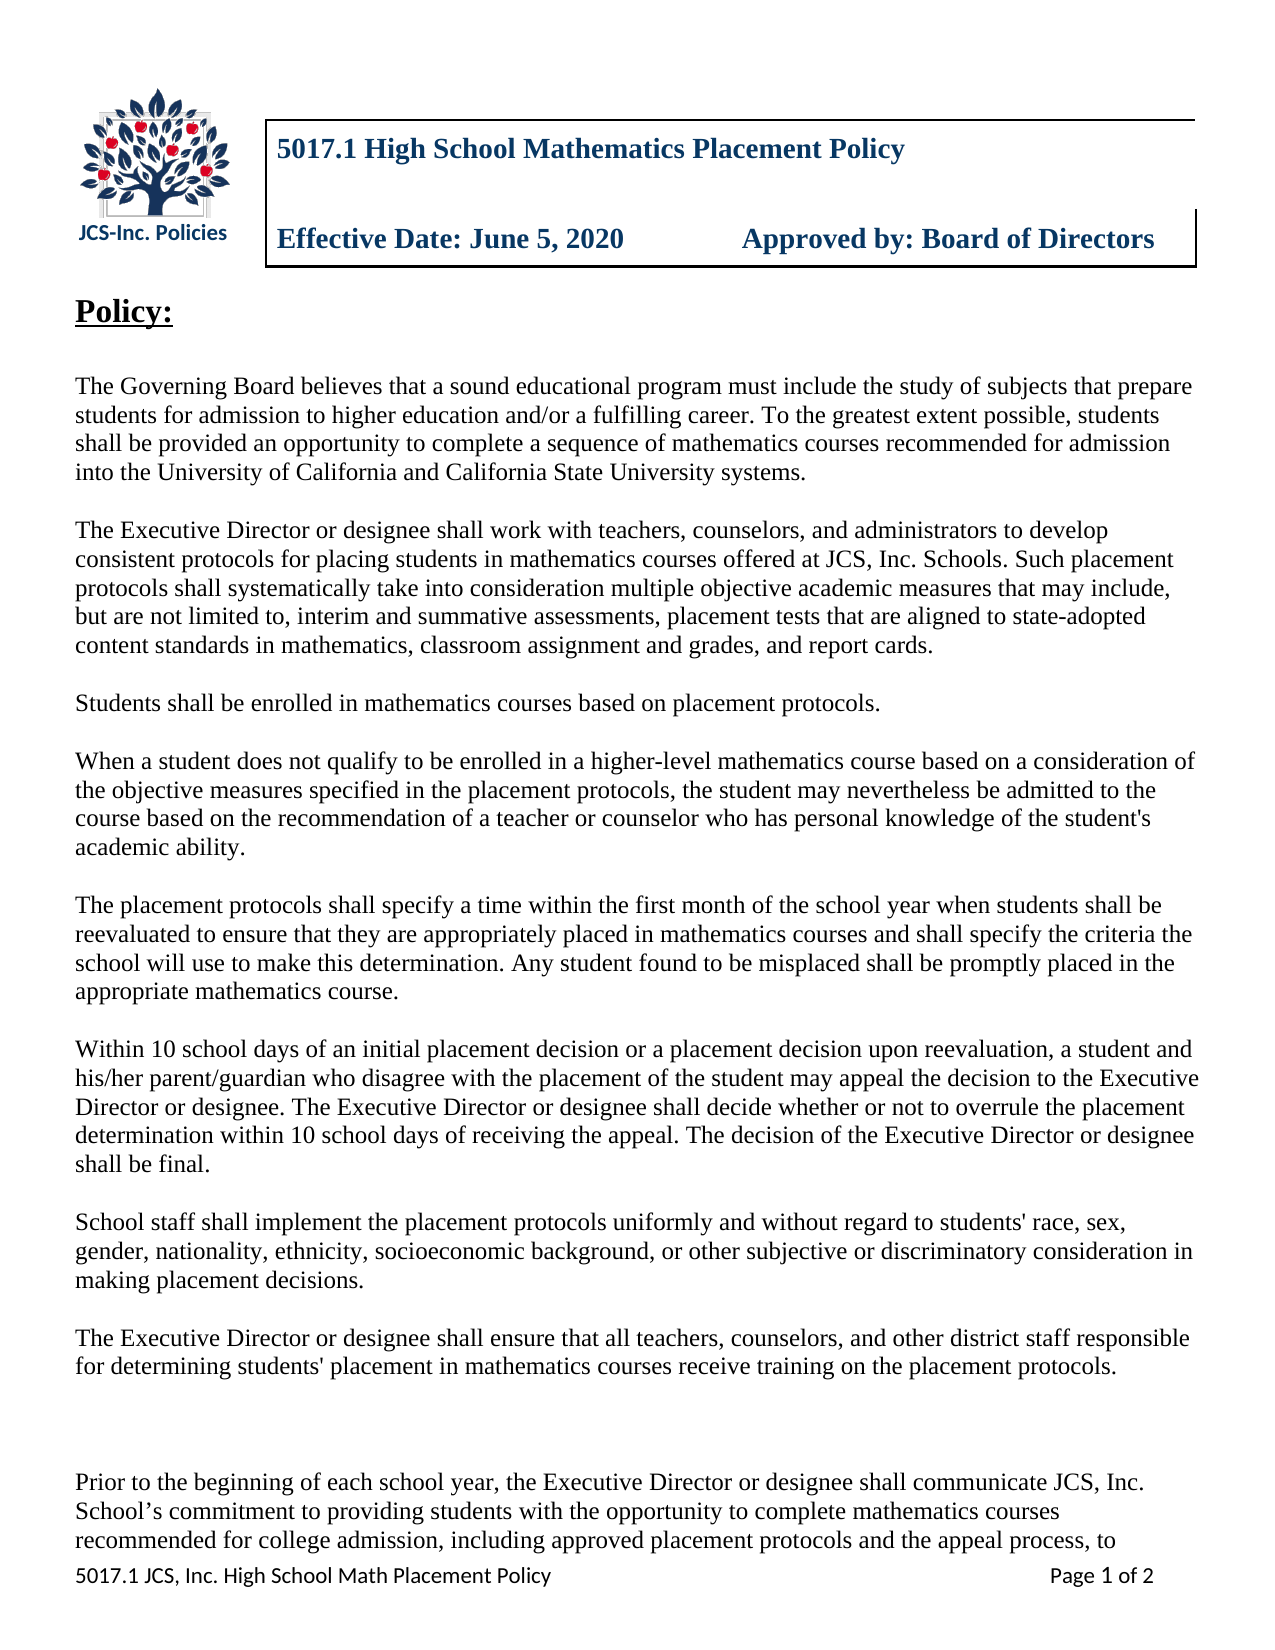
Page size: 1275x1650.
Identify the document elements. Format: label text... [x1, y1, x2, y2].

text The Governing Board believes that a sound educational program must include the study of subjects that prepare students for admission to higher education and/or a fulfilling career. To the greatest extent possible, students shall be provided an opportunity to complete a sequence of mathematics courses recommended for admission into the University of California and California State University systems. [75, 371, 1200, 486]
picture [78, 85, 233, 218]
text When a student does not qualify to be enrolled in a higher-level mathematics course based on a consideration of the objective measures specified in the placement protocols, the student may nevertheless be admitted to the course based on the recommendation of a teacher or counselor who has personal knowledge of the student's academic ability. [75, 746, 1200, 861]
text The Executive Director or designee shall ensure that all teachers, counselors, and other district staff responsible for determining students' placement in mathematics courses receive training on the placement protocols. [75, 1323, 1200, 1380]
text Policy: [75, 292, 1200, 330]
text Within 10 school days of an initial placement decision or a placement decision upon reevaluation, a student and his/her parent/guardian who disagree with the placement of the student may appeal the decision to the Executive Director or designee. The Executive Director or designee shall decide whether or not to overrule the placement determination within 10 school days of receiving the appeal. The decision of the Executive Director or designee shall be final. [75, 1034, 1200, 1178]
text Students shall be enrolled in mathematics courses based on placement protocols. [75, 688, 1200, 717]
text Prior to the beginning of each school year, the Executive Director or designee shall communicate JCS, Inc. School’s commitment to providing students with the opportunity to complete mathematics courses recommended for college admission, including approved placement protocols and the appeal process, to [75, 1467, 1200, 1553]
text The placement protocols shall specify a time within the first month of the school year when students shall be reevaluated to ensure that they are appropriately placed in mathematics courses and shall specify the criteria the school will use to make this determination. Any student found to be misplaced shall be promptly placed in the appropriate mathematics course. [75, 890, 1200, 1005]
text School staff shall implement the placement protocols uniformly and without regard to students' race, sex, gender, nationality, ethnicity, socioeconomic background, or other subjective or discriminatory consideration in making placement decisions. [75, 1207, 1200, 1293]
text The Executive Director or designee shall work with teachers, counselors, and administrators to develop consistent protocols for placing students in mathematics courses offered at JCS, Inc. Schools. Such placement protocols shall systematically take into consideration multiple objective academic measures that may include, but are not limited to, interim and summative assessments, placement tests that are aligned to state-adopted content standards in mathematics, classroom assignment and grades, and report cards. [75, 515, 1200, 659]
